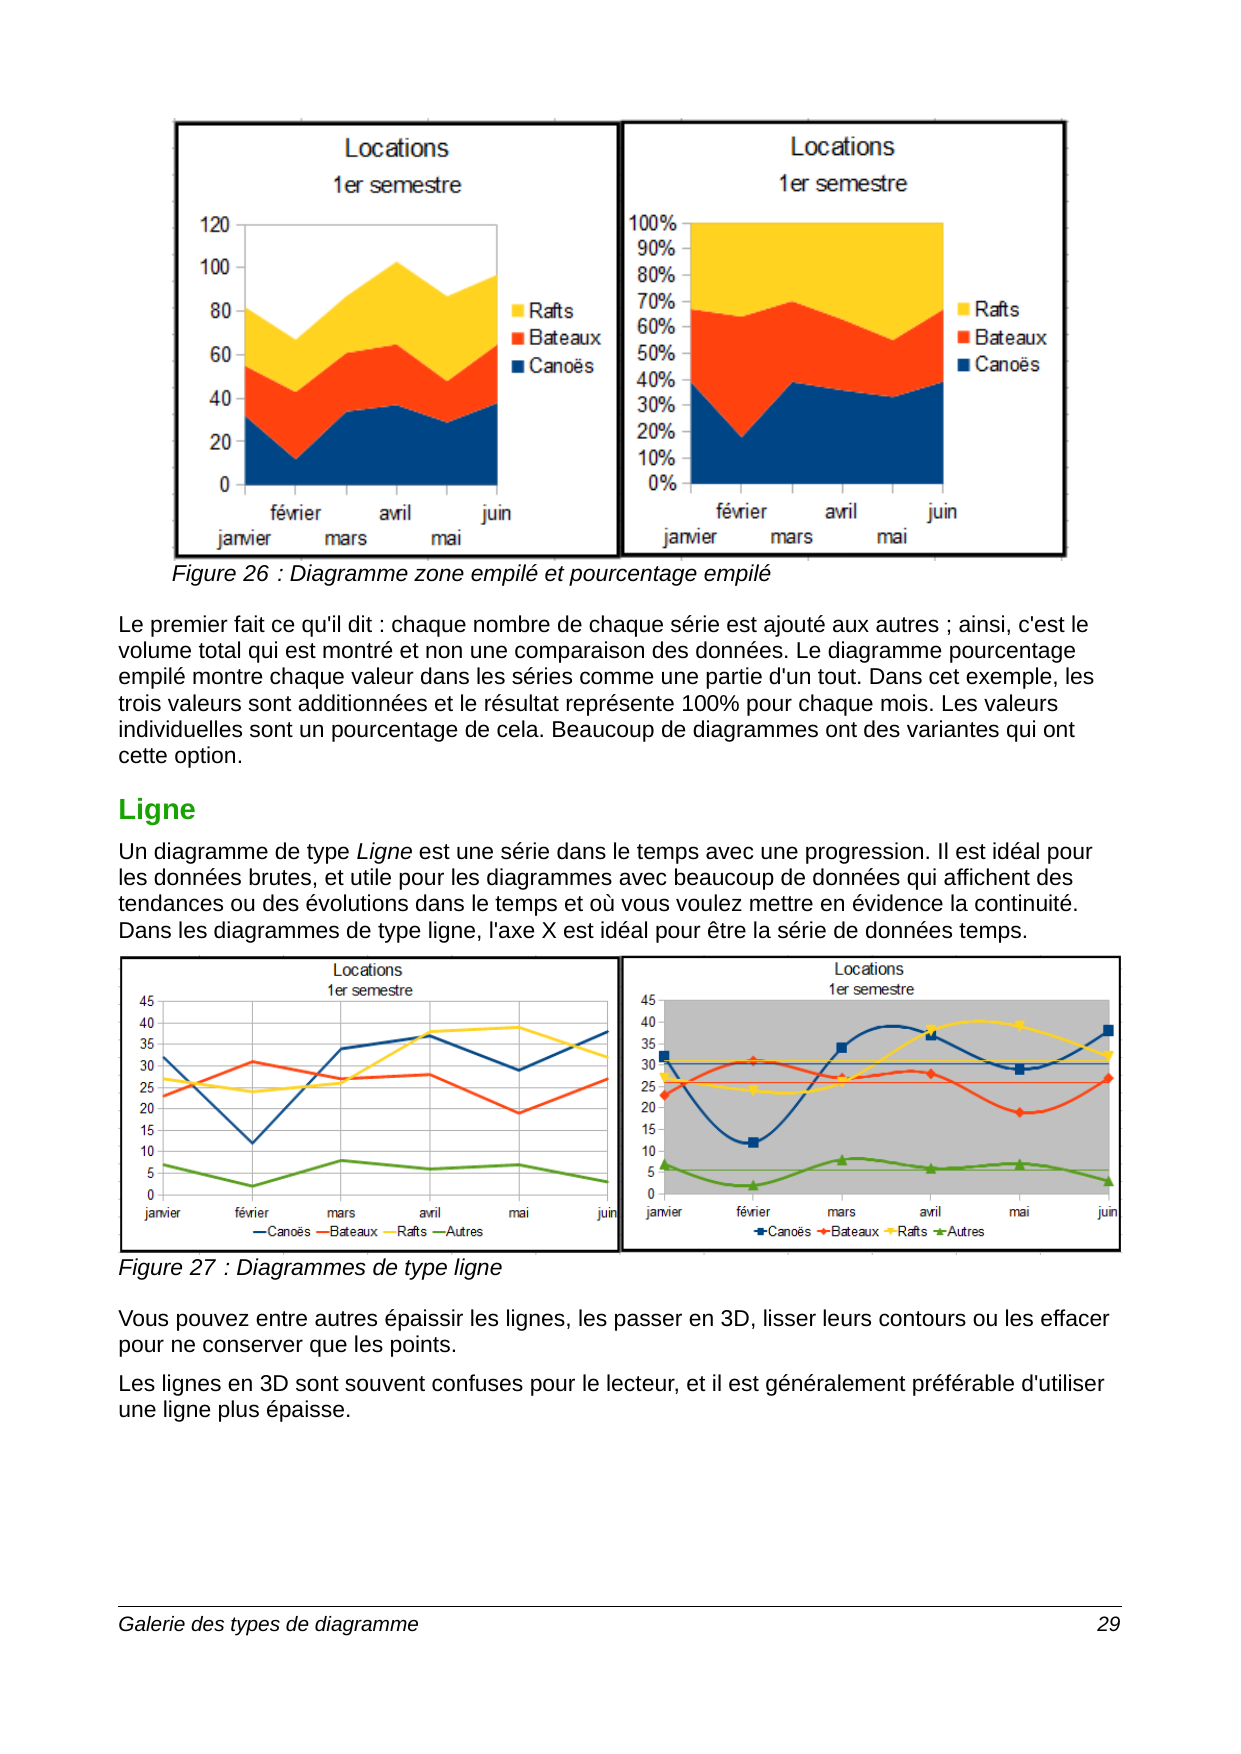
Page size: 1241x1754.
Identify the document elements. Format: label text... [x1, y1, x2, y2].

text Les lignes en 3D sont souvent confuses pour le lecteur, et il est généralement préférable d'utiliser une ligne plus épaisse. [118, 1370, 1122, 1423]
picture [118, 955, 1123, 1255]
picture [171, 118, 1069, 561]
text Vous pouvez entre autres épaissir les lignes, les passer en 3D, lisser leurs contours ou les effacer pour ne conserver que les points. [118, 1305, 1122, 1357]
subtitle Ligne [118, 792, 1122, 825]
text Figure 26 : Diagramme zone empilé et pourcentage empilé [172, 561, 1068, 587]
text Le premier fait ce qu'il dit : chaque nombre de chaque série est ajouté aux autres ; ainsi, c'est le volume total qui est montré et non une comparaison des données. Le diagramme pourcentage empilé montre chaque valeur dans les séries comme une partie d'un tout. Dans cet exemple, les trois valeurs sont additionnées et le résultat représente 100% pour chaque mois. Les valeurs individuelles sont un pourcentage de cela. Beaucoup de diagrammes ont des variantes qui ont cette option. [118, 611, 1122, 769]
text Figure 27 : Diagrammes de type ligne [118, 1255, 1122, 1281]
text Un diagramme de type Ligne est une série dans le temps avec une progression. Il est idéal pour les données brutes, et utile pour les diagrammes avec beaucoup de données qui affichent des tendances ou des évolutions dans le temps et où vous voulez mettre en évidence la continuité. Dans les diagrammes de type ligne, l'axe X est idéal pour être la série de données temps. [118, 838, 1122, 943]
